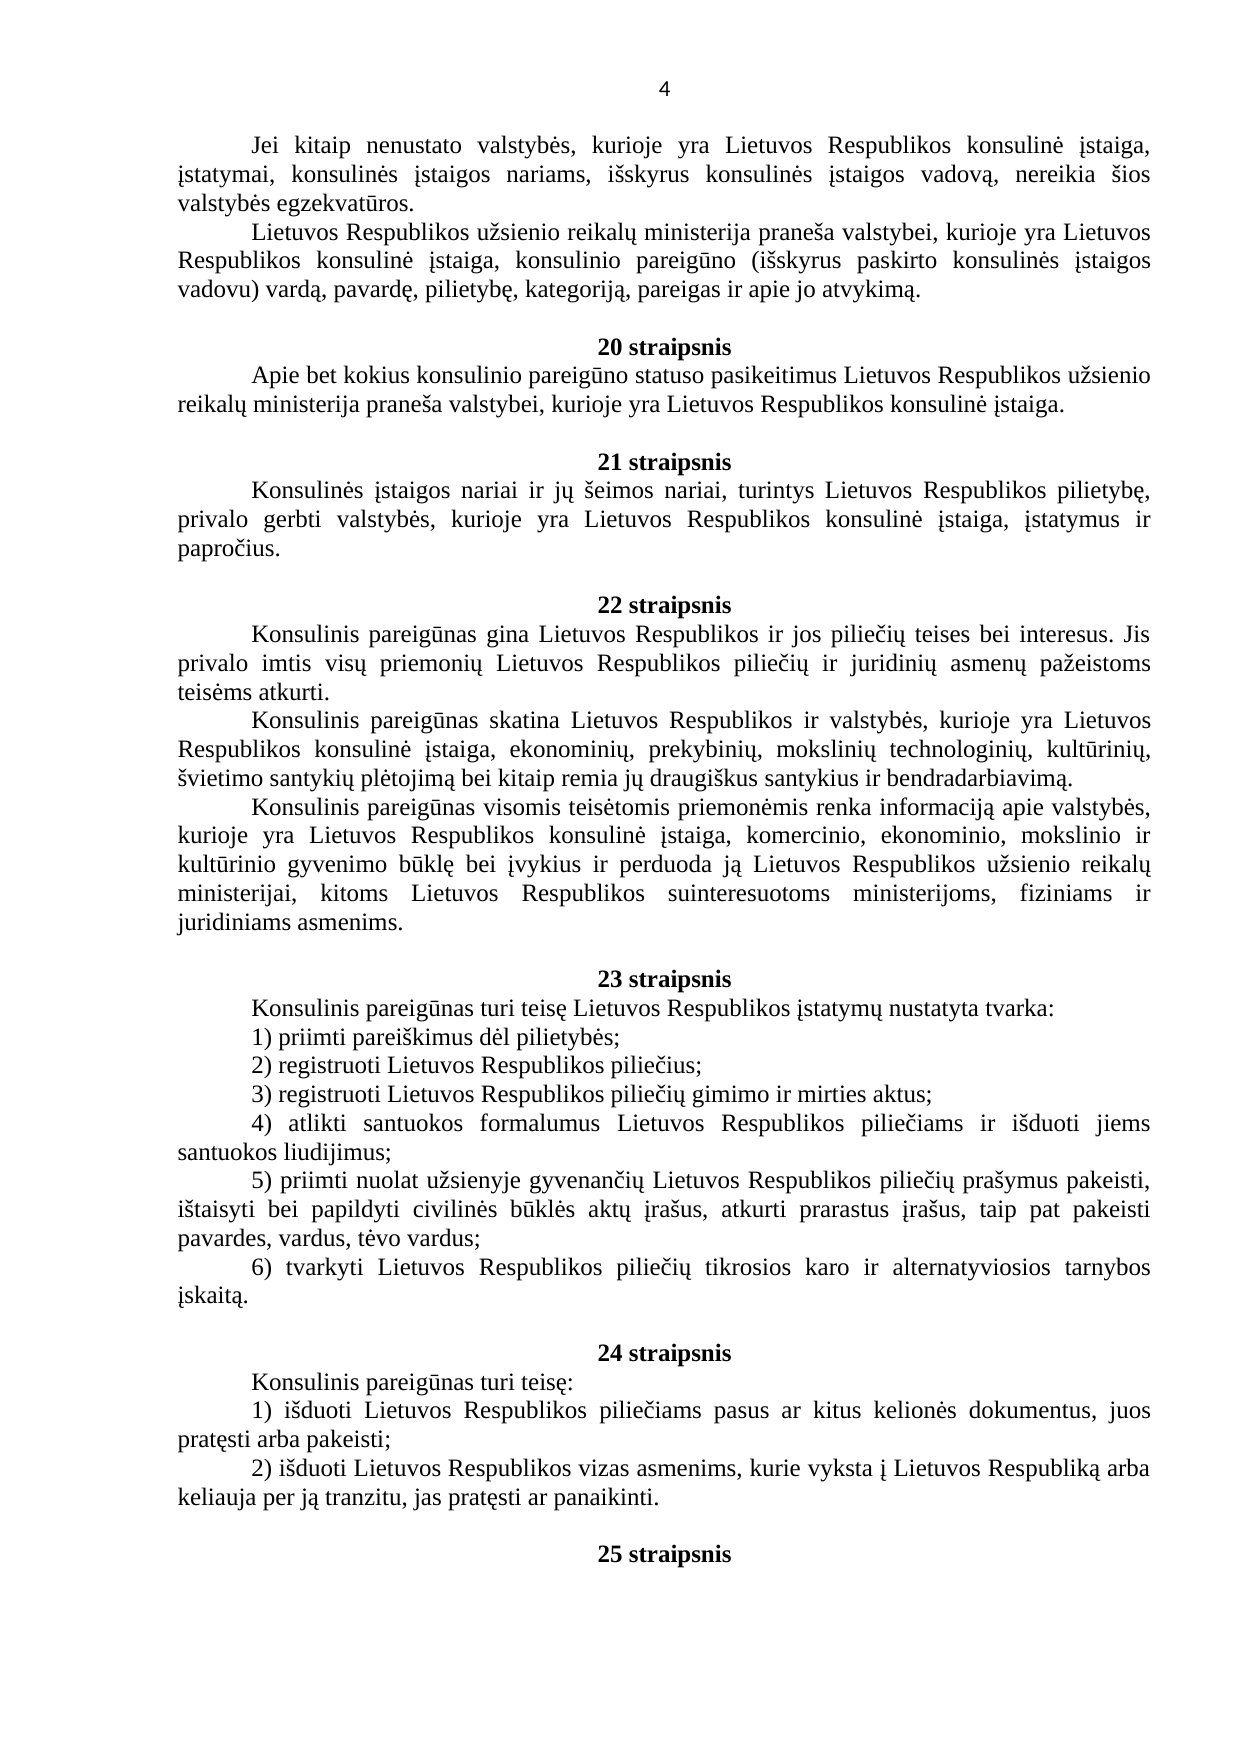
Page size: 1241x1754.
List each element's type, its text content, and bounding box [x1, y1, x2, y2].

text 20 straipsnis [177, 332, 1152, 361]
text Jei kitaip nenustato valstybės, kurioje yra Lietuvos Respublikos konsulinė įstaiga, įstatymai, konsulinės įstaigos nariams, išskyrus konsulinės įstaigos vadovą, nereikia šios valstybės egzekvatūros. [177, 131, 1152, 217]
text 21 straipsnis [177, 447, 1152, 476]
text 23 straipsnis [177, 964, 1152, 993]
text Konsulinis pareigūnas visomis teisėtomis priemonėmis renka informaciją apie valstybės, kurioje yra Lietuvos Respublikos konsulinė įstaiga, komercinio, ekonominio, mokslinio ir kultūrinio gyvenimo būklę bei įvykius ir perduoda ją Lietuvos Respublikos užsienio reikalų ministerijai, kitoms Lietuvos Respublikos suinteresuotoms ministerijoms, fiziniams ir juridiniams asmenims. [177, 792, 1152, 936]
text Konsulinės įstaigos nariai ir jų šeimos nariai, turintys Lietuvos Respublikos pilietybę, privalo gerbti valstybės, kurioje yra Lietuvos Respublikos konsulinė įstaiga, įstatymus ir papročius. [177, 476, 1152, 562]
text Konsulinis pareigūnas turi teisę Lietuvos Respublikos įstatymų nustatyta tvarka: [177, 993, 1152, 1022]
text Konsulinis pareigūnas skatina Lietuvos Respublikos ir valstybės, kurioje yra Lietuvos Respublikos konsulinė įstaiga, ekonominių, prekybinių, mokslinių technologinių, kultūrinių, švietimo santykių plėtojimą bei kitaip remia jų draugiškus santykius ir bendradarbiavimą. [177, 706, 1152, 792]
text 6) tvarkyti Lietuvos Respublikos piliečių tikrosios karo ir alternatyviosios tarnybos įskaitą. [177, 1252, 1152, 1309]
text 25 straipsnis [177, 1539, 1152, 1568]
text 5) priimti nuolat užsienyje gyvenančių Lietuvos Respublikos piliečių prašymus pakeisti, ištaisyti bei papildyti civilinės būklės aktų įrašus, atkurti prarastus įrašus, taip pat pakeisti pavardes, vardus, tėvo vardus; [177, 1166, 1152, 1252]
text 22 straipsnis [177, 591, 1152, 619]
text 24 straipsnis [177, 1338, 1152, 1367]
text 1) priimti pareiškimus dėl pilietybės; [177, 1022, 1152, 1051]
text Konsulinis pareigūnas gina Lietuvos Respublikos ir jos piliečių teises bei interesus. Jis privalo imtis visų priemonių Lietuvos Respublikos piliečių ir juridinių asmenų pažeistoms teisėms atkurti. [177, 619, 1152, 706]
text 4) atlikti santuokos formalumus Lietuvos Respublikos piliečiams ir išduoti jiems santuokos liudijimus; [177, 1108, 1152, 1166]
text 3) registruoti Lietuvos Respublikos piliečių gimimo ir mirties aktus; [177, 1079, 1152, 1108]
text 1) išduoti Lietuvos Respublikos piliečiams pasus ar kitus kelionės dokumentus, juos pratęsti arba pakeisti; [177, 1396, 1152, 1453]
text Lietuvos Respublikos užsienio reikalų ministerija praneša valstybei, kurioje yra Lietuvos Respublikos konsulinė įstaiga, konsulinio pareigūno (išskyrus paskirto konsulinės įstaigos vadovu) vardą, pavardę, pilietybę, kategoriją, pareigas ir apie jo atvykimą. [177, 217, 1152, 303]
text 2) išduoti Lietuvos Respublikos vizas asmenims, kurie vyksta į Lietuvos Respubliką arba keliauja per ją tranzitu, jas pratęsti ar panaikinti. [177, 1453, 1152, 1511]
text 2) registruoti Lietuvos Respublikos piliečius; [177, 1051, 1152, 1079]
text Konsulinis pareigūnas turi teisę: [177, 1367, 1152, 1396]
text Apie bet kokius konsulinio pareigūno statuso pasikeitimus Lietuvos Respublikos užsienio reikalų ministerija praneša valstybei, kurioje yra Lietuvos Respublikos konsulinė įstaiga. [177, 361, 1152, 418]
